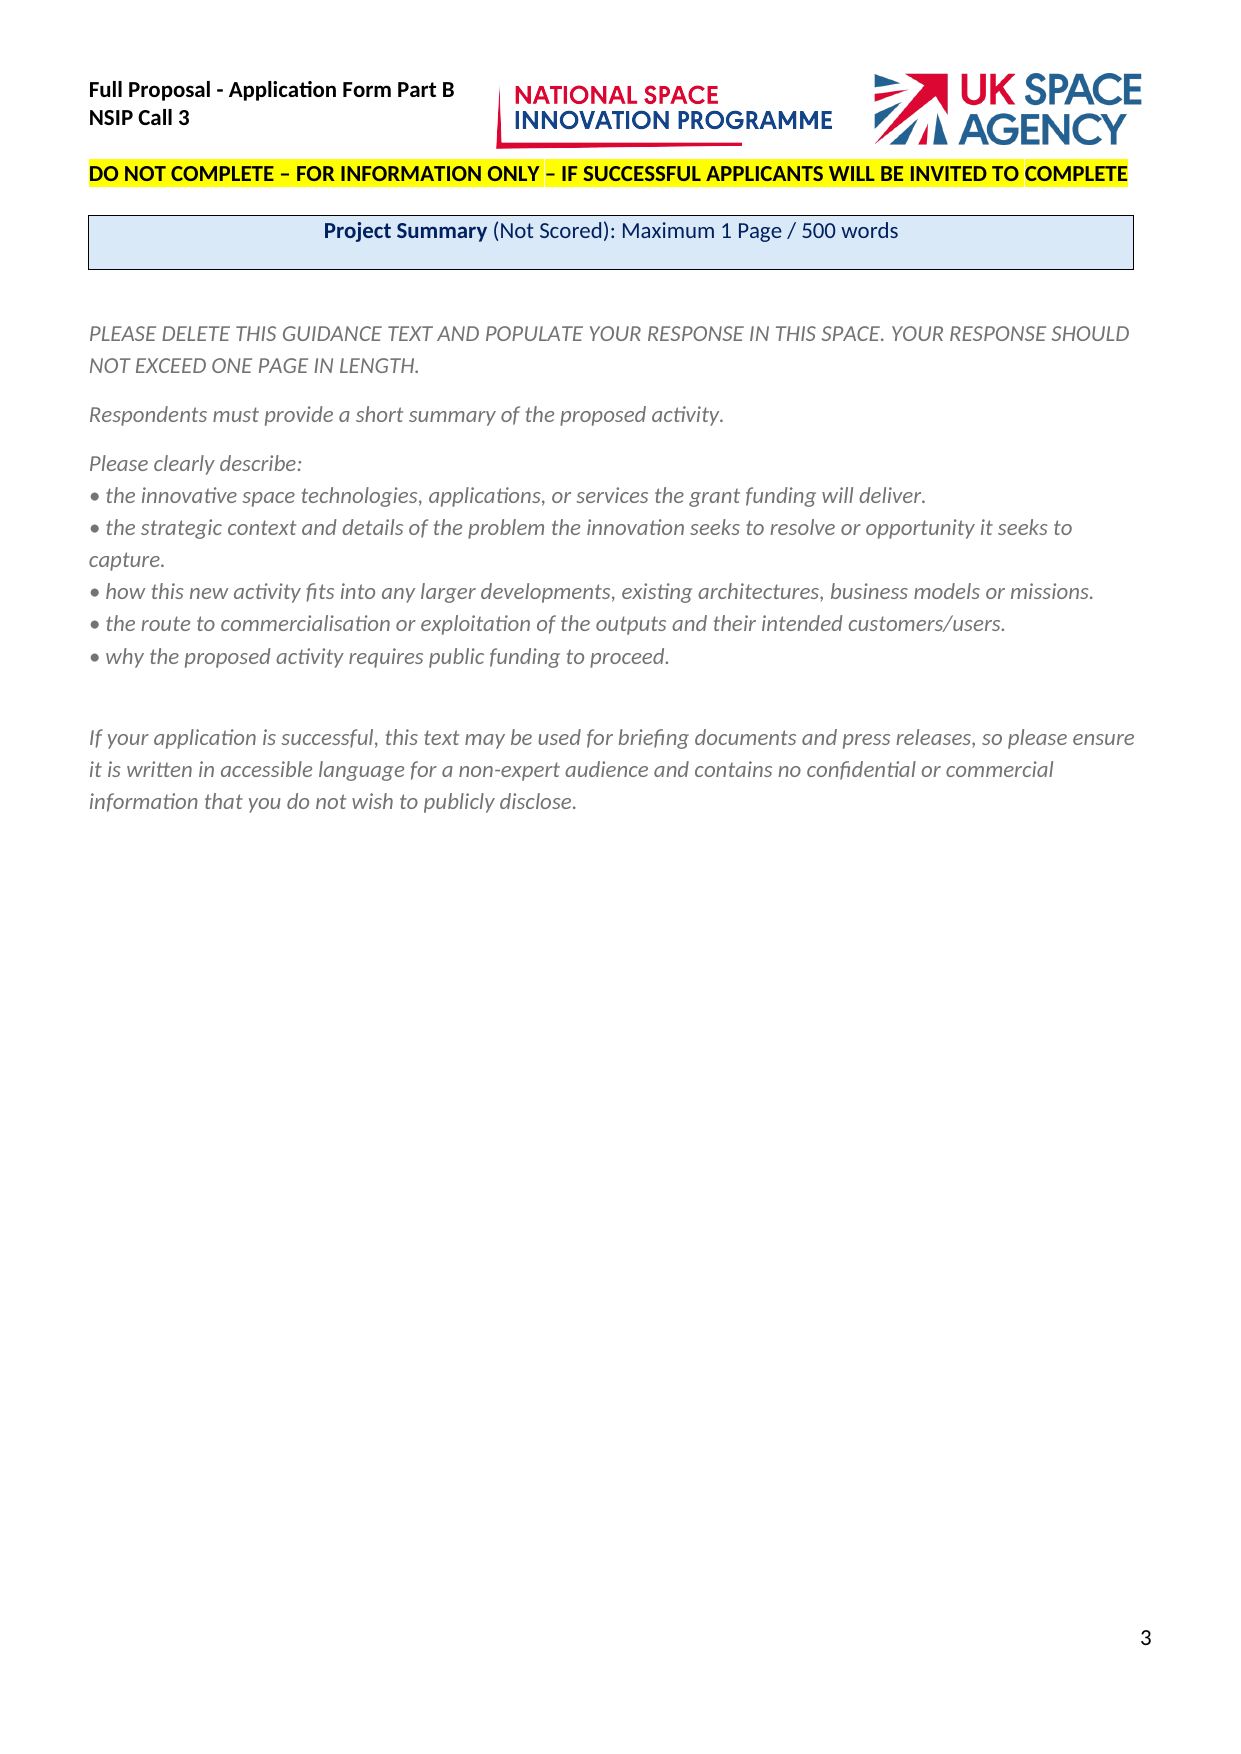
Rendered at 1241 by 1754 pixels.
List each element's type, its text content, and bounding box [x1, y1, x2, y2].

table_header Project Summary (Not Scored): Maximum 1 Page / 500 words [89, 216, 1133, 269]
text PLEASE DELETE THIS GUIDANCE TEXT AND POPULATE YOUR RESPONSE IN THIS SPACE. YOUR RESPONSE SHOULD NOT EXCEED ONE PAGE IN LENGTH. [89, 319, 1152, 379]
text • the strategic context and details of the problem the innovation seeks to resolve or opportunity it seeks to capture. [89, 513, 1152, 573]
text If your application is successful, this text may be used for briefing documents and press releases, so please ensure it is written in accessible language for a non-expert audience and contains no confidential or commercial information that you do not wish to publicly disclose. [89, 723, 1152, 815]
text Respondents must provide a short summary of the proposed activity. [89, 400, 1152, 428]
text • how this new activity fits into any larger developments, existing architectures, business models or missions. [89, 577, 1152, 605]
text • the innovative space technologies, applications, or services the grant funding will deliver. [89, 481, 1152, 509]
text • why the proposed activity requires public funding to proceed. [89, 642, 1152, 670]
text Please clearly describe: [89, 449, 1152, 477]
text • the route to commercialisation or exploitation of the outputs and their intended customers/users. [89, 609, 1152, 638]
